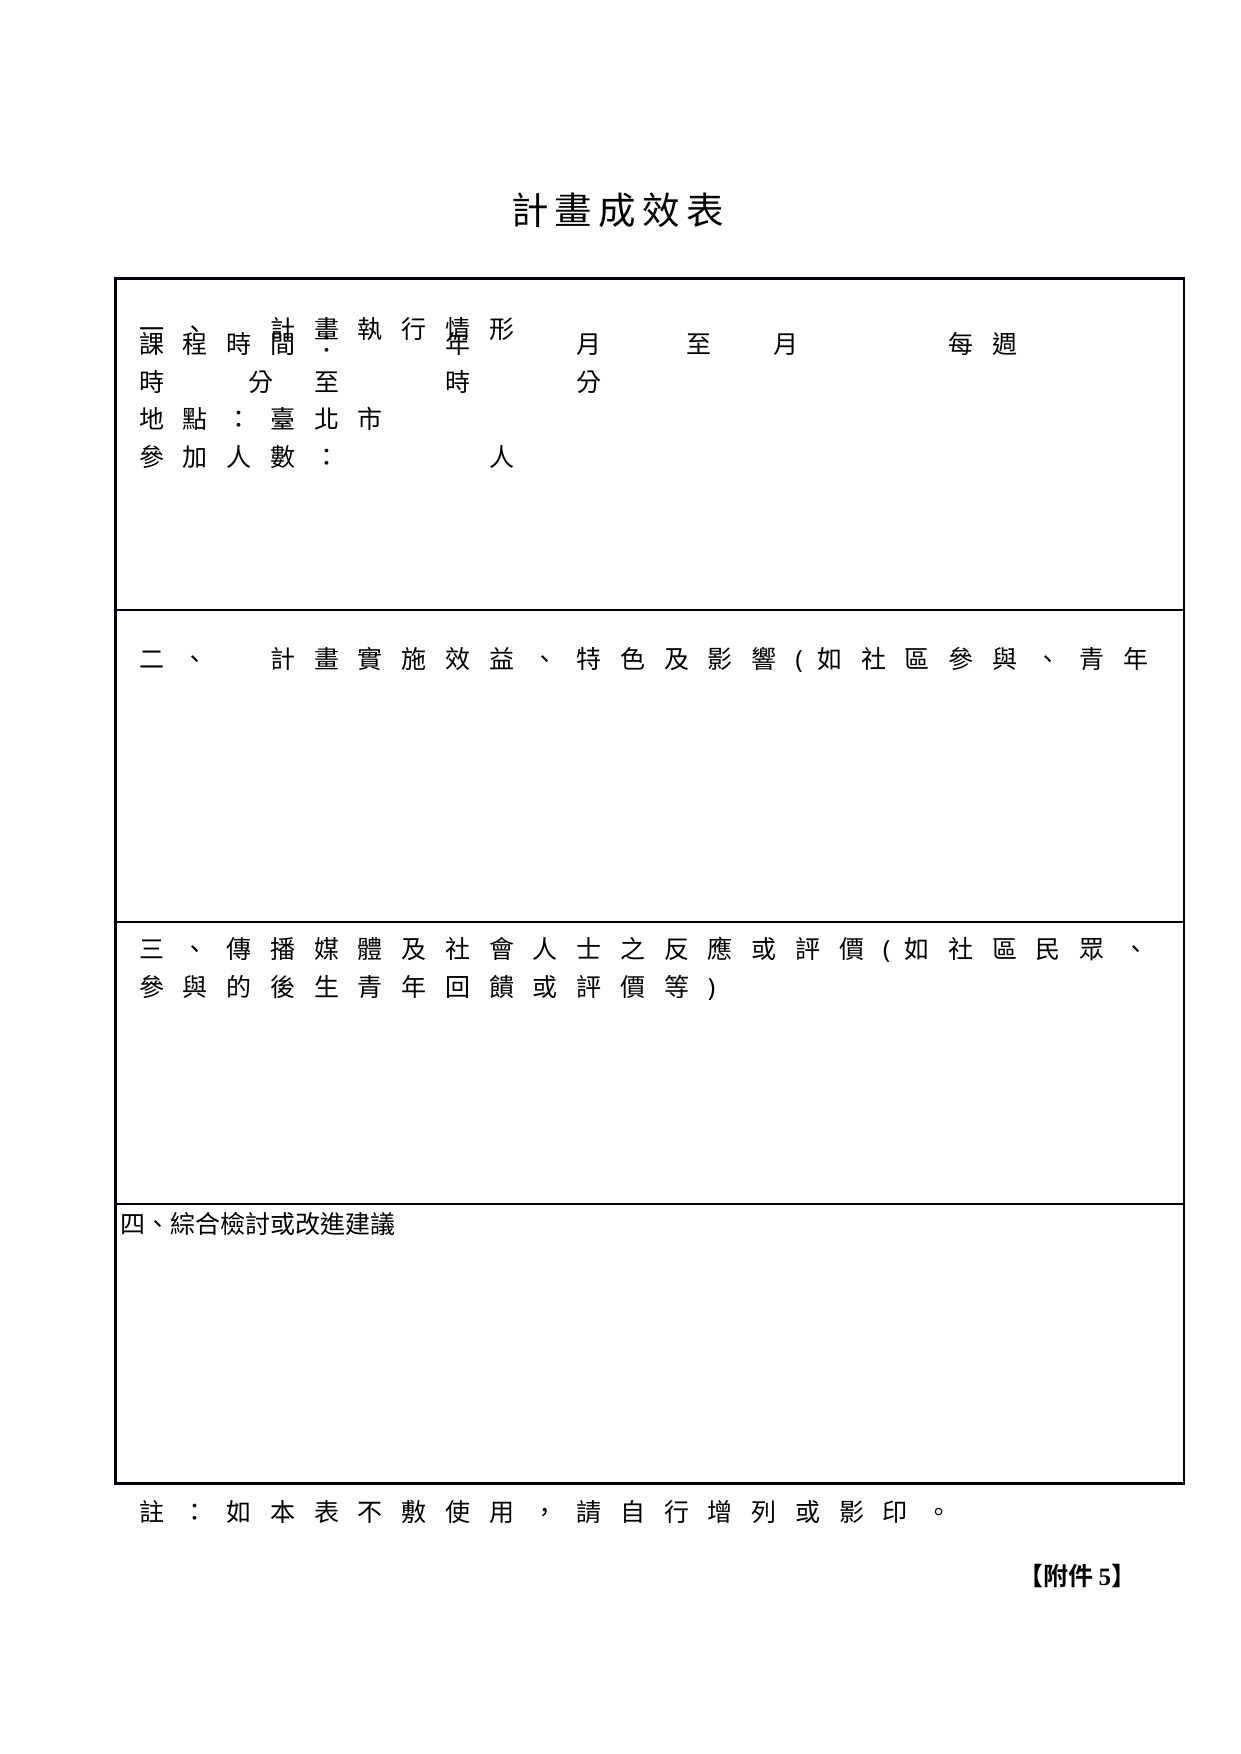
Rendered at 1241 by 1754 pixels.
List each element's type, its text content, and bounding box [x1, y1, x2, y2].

text 計畫成效表 [117, 164, 1123, 239]
table_cell 計畫實施效益、特色及影響(如社區參與、青年後生參與的特色、效益..等) [117, 611, 1183, 921]
text 【附件5】 [1018, 1556, 1143, 1593]
text 註：如本表不敷使用，請自行增列或影印。 [79, 1485, 1123, 1523]
table_cell 四、綜合檢討或改進建議 [117, 1205, 1183, 1482]
table_header 計畫執行情形 課程時間： 年 月 至 月 每週 時 分 至 時 分 地點：臺北市 參加人數： 人 [117, 280, 1183, 609]
table_cell 三、傳播媒體及社會人士之反應或評價(如社區民眾、參與的後生青年回饋或評價等) [117, 923, 1183, 1203]
